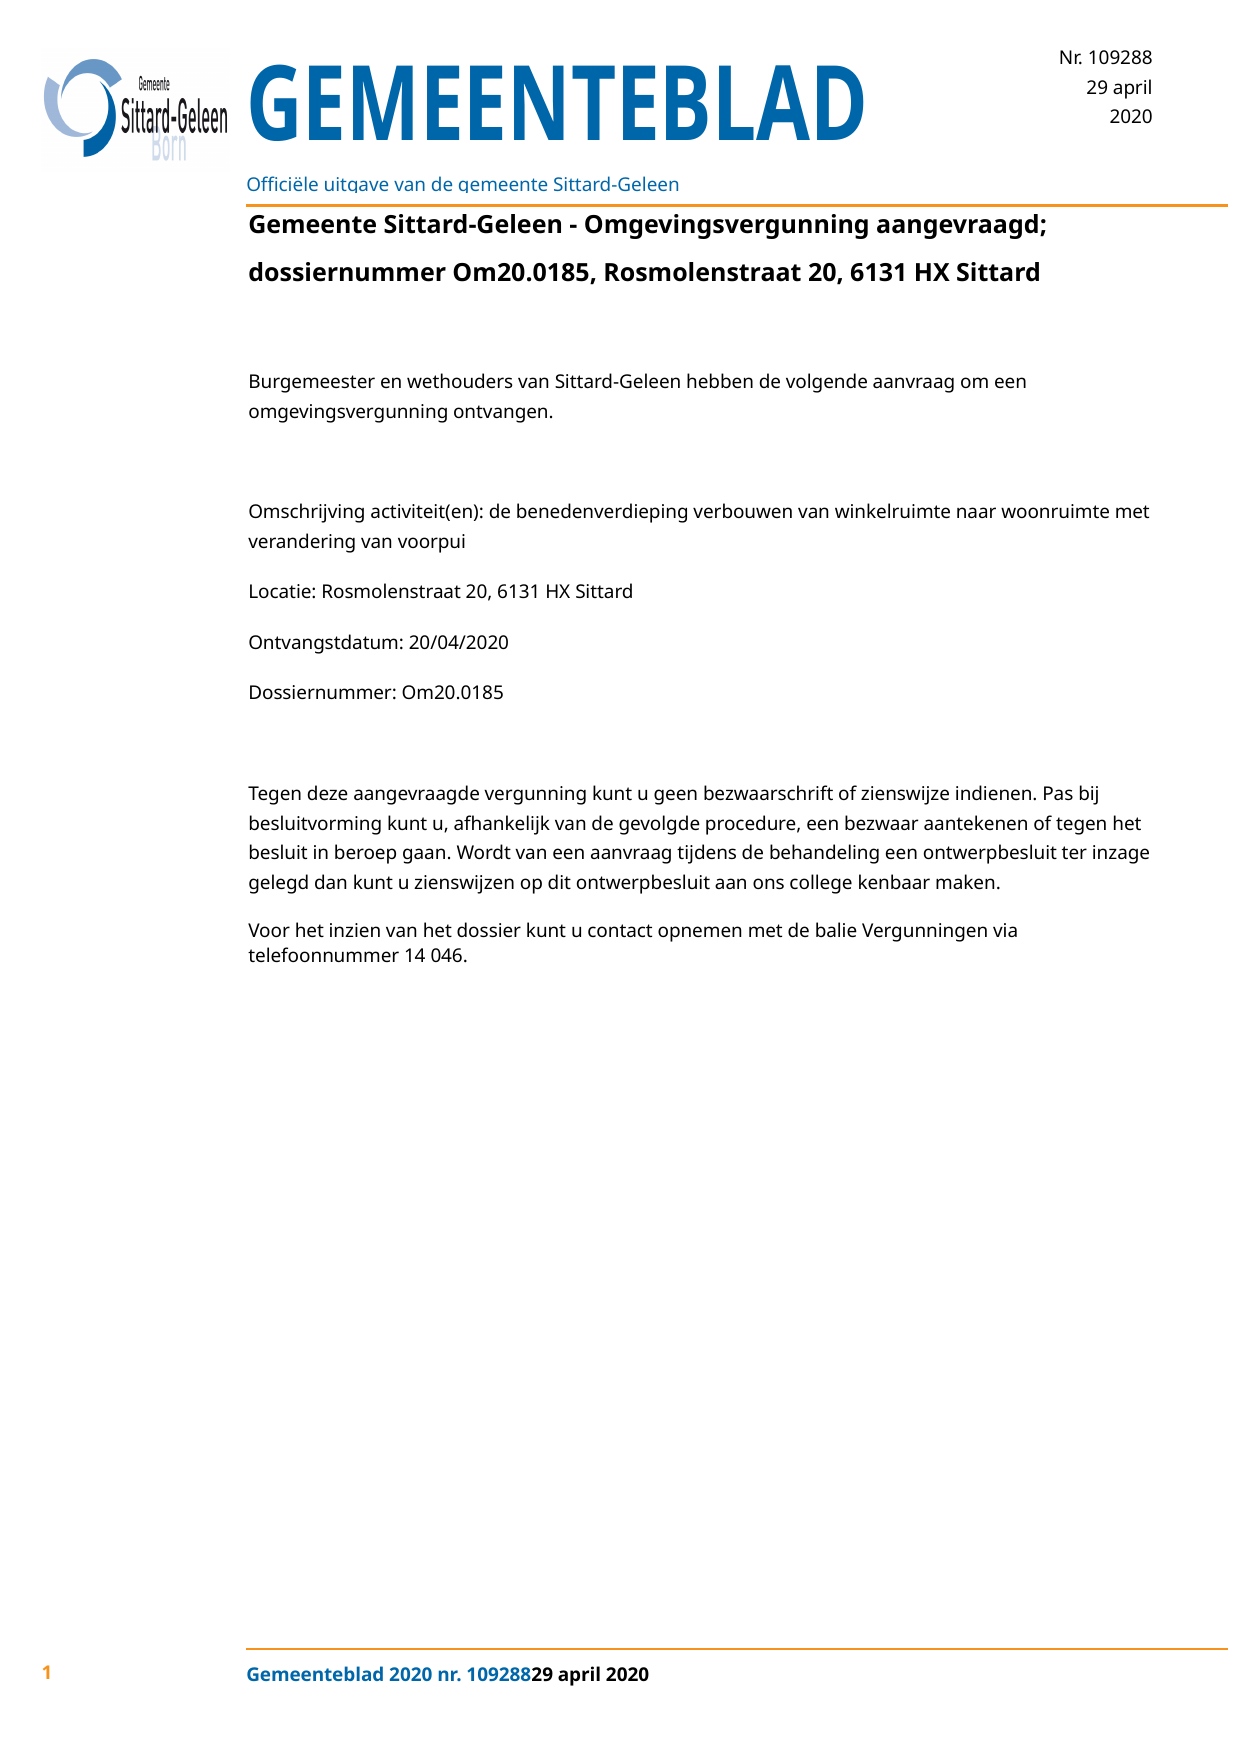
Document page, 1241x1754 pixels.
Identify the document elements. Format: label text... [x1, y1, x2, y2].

text Ontvangstdatum: 20/04/2020 [248, 629, 1152, 655]
text Locatie: Rosmolenstraat 20, 6131 HX Sittard [248, 579, 1152, 604]
text Burgemeester en wethouders van Sittard-Geleen hebben de volgende aanvraag om een omgevingsvergunning ontvangen. [248, 368, 1152, 424]
text Gemeente Sittard-Geleen - Omgevingsvergunning aangevraagd; dossiernummer Om20.0185, Rosmolenstraat 20, 6131 HX Sittard [248, 207, 1152, 288]
text Tegen deze aangevraagde vergunning kunt u geen bezwaarschrift of zienswijze indienen. Pas bij besluitvorming kunt u, afhankelijk van de gevolgde procedure, een bezwaar aantekenen of tegen het besluit in beroep gaan. Wordt van een aanvraag tijdens de behandeling een ontwerpbesluit ter inzage gelegd dan kunt u zienswijzen op dit ontwerpbesluit aan ons college kenbaar maken. [248, 780, 1152, 895]
picture [41, 47, 231, 172]
text Omschrijving activiteit(en): de benedenverdieping verbouwen van winkelruimte naar woonruimte met verandering van voorpui [248, 499, 1152, 554]
text Voor het inzien van het dossier kunt u contact opnemen met de balie Vergunningen via telefoonnummer 14 046. [248, 917, 1152, 968]
text Dossiernummer: Om20.0185 [248, 679, 1152, 705]
